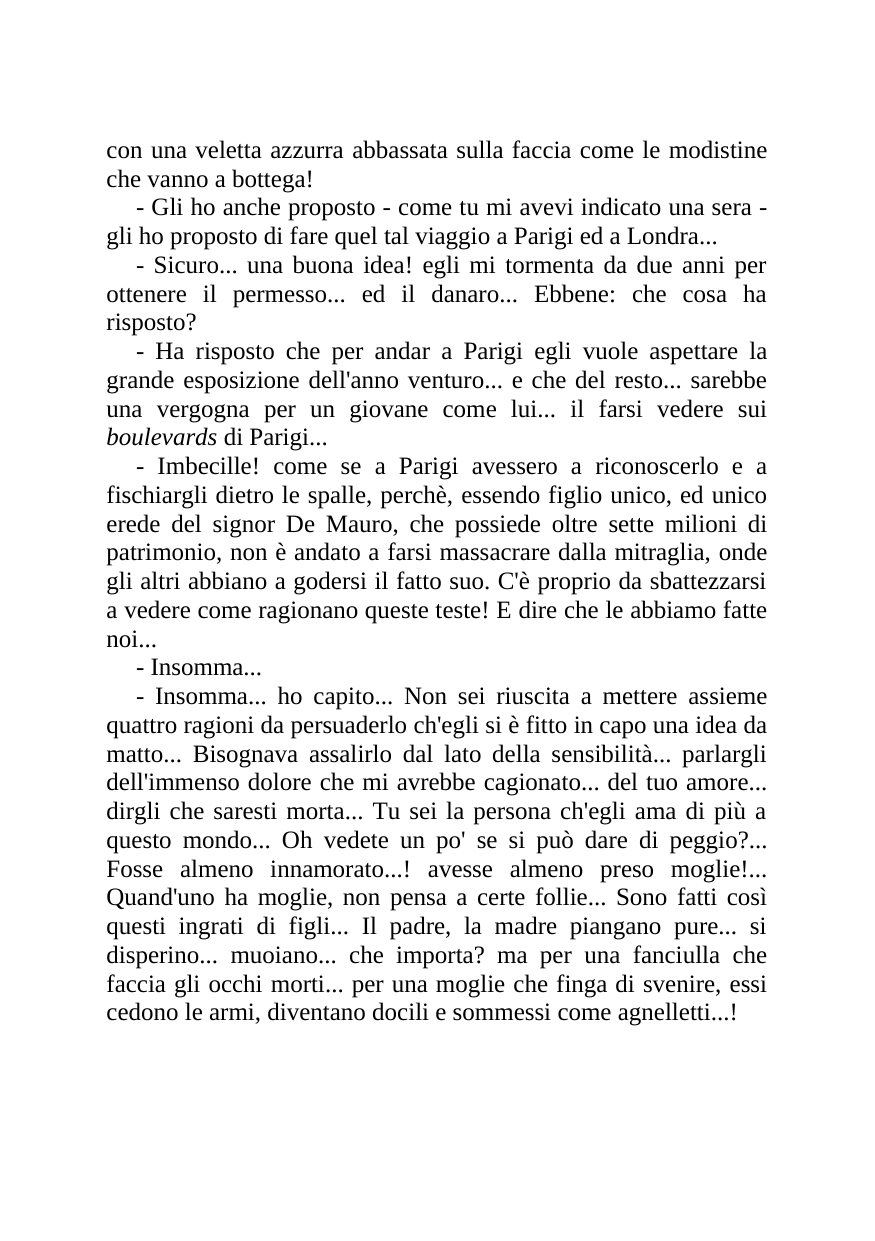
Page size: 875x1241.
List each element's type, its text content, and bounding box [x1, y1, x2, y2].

text - Insomma... [106, 652, 768, 681]
text - Sicuro... una buona idea! egli mi tormenta da due anni per ottenere il permesso... ed il danaro... Ebbene: che cosa ha risposto? [106, 250, 768, 336]
text - Ha risposto che per andar a Parigi egli vuole aspettare la grande esposizione dell'anno venturo... e che del resto... sarebbe una vergogna per un giovane come lui... il farsi vedere sui boulevards di Parigi... [106, 336, 768, 451]
text con una veletta azzurra abbassata sulla faccia come le modistine che vanno a bottega! [106, 135, 768, 192]
text - Imbecille! come se a Parigi avessero a riconoscerlo e a fischiargli dietro le spalle, perchè, essendo figlio unico, ed unico erede del signor De Mauro, che possiede oltre sette milioni di patrimonio, non è andato a farsi massacrare dalla mitraglia, onde gli altri abbiano a godersi il fatto suo. C'è proprio da sbattezzarsi a vedere come ragionano queste teste! E dire che le abbiamo fatte noi... [106, 451, 768, 652]
text - Gli ho anche proposto - come tu mi avevi indicato una sera - gli ho proposto di fare quel tal viaggio a Parigi ed a Londra... [106, 192, 768, 250]
text - Insomma... ho capito... Non sei riuscita a mettere assieme quattro ragioni da persuaderlo ch'egli si è fitto in capo una idea da matto... Bisognava assalirlo dal lato della sensibilità... parlargli dell'immenso dolore che mi avrebbe cagionato... del tuo amore... dirgli che saresti morta... Tu sei la persona ch'egli ama di più a questo mondo... Oh vedete un po' se si può dare di peggio?... Fosse almeno innamorato...! avesse almeno preso moglie!... Quand'uno ha moglie, non pensa a certe follie... Sono fatti così questi ingrati di figli... Il padre, la madre piangano pure... si disperino... muoiano... che importa? ma per una fanciulla che faccia gli occhi morti... per una moglie che finga di svenire, essi cedono le armi, diventano docili e sommessi come agnelletti...! [106, 681, 768, 1026]
